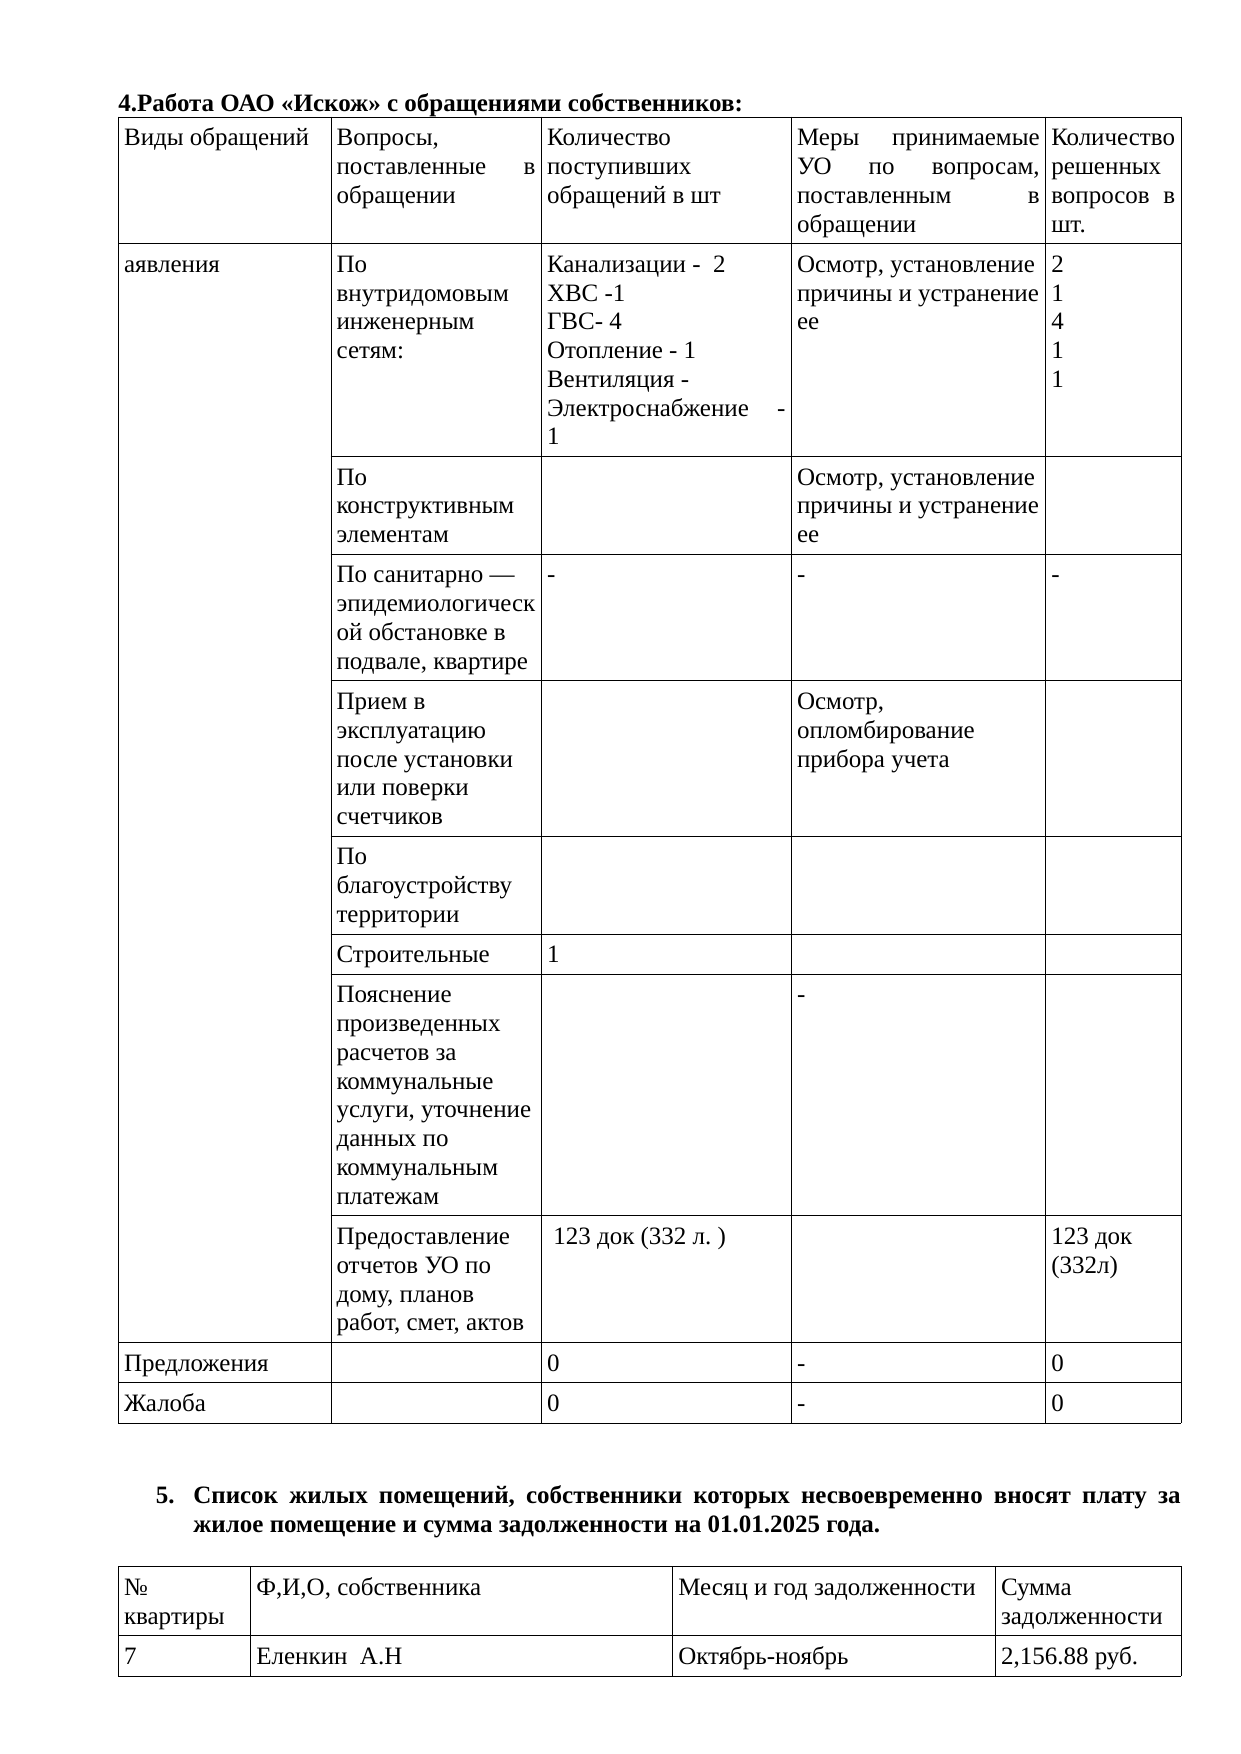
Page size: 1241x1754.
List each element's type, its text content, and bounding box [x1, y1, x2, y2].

table_cell [792, 837, 1045, 933]
table_cell По санитарно — эпидемиологической обстановке в подвале, квартире [332, 555, 541, 680]
table_cell [1046, 975, 1181, 1215]
table_cell Прием в эксплуатацию после установки или поверки счетчиков [332, 681, 541, 836]
table_cell [1046, 681, 1181, 836]
table_header Сумма задолженности [996, 1567, 1181, 1635]
table_cell 2 156,88 руб. [996, 1636, 1181, 1676]
table_cell [792, 935, 1045, 974]
table_cell - [1046, 555, 1181, 680]
table_cell Предоставление отчетов УО по дому, планов работ, смет, актов [332, 1216, 541, 1342]
table_cell 0 [542, 1383, 791, 1422]
table_header Меры принимаемые УО по вопросам, поставленным в обращении [792, 118, 1045, 243]
table_cell 0 [1046, 1343, 1181, 1382]
table_cell По внутридомовым инженерным сетям: [332, 244, 541, 456]
table_cell Жалоба [119, 1383, 331, 1422]
table_cell [1046, 935, 1181, 974]
table_cell Еленкин А.Н [251, 1636, 672, 1676]
table_cell аявления [119, 244, 331, 1342]
table_cell Строительные [332, 935, 541, 974]
table_cell [542, 837, 791, 933]
table_cell [1046, 837, 1181, 933]
table_cell 123 док (332л) [1046, 1216, 1181, 1342]
table_header Количество решенных вопросов в шт. [1046, 118, 1181, 243]
table_cell 2 1 4 1 1 [1046, 244, 1181, 456]
table_cell Осмотр, опломбирование прибора учета [792, 681, 1045, 836]
table_cell - [792, 1383, 1045, 1422]
table_cell 0 [1046, 1383, 1181, 1422]
table_cell [542, 457, 791, 554]
table_cell По благоустройству территории [332, 837, 541, 933]
table_header Количество поступивших обращений в шт [542, 118, 791, 243]
table_cell 7 [119, 1636, 250, 1676]
table_cell [542, 681, 791, 836]
table_header № квартиры [119, 1567, 250, 1635]
text 4.Работа ОАО «Искож» с обращениями собственников: [118, 88, 1181, 117]
table_header Месяц и год задолженности [673, 1567, 995, 1635]
table_cell [332, 1343, 541, 1382]
table_header Виды обращений [119, 118, 331, 243]
table_cell - [792, 1343, 1045, 1382]
list Список жилых помещений, собственники которых несвоевременно вносят плату за жилое помещение и сумма задолженности на 01.01.2025 года. [156, 1480, 1181, 1538]
table_cell [792, 1216, 1045, 1342]
table_cell Предложения [119, 1343, 331, 1382]
table_cell [1046, 457, 1181, 554]
table_cell [332, 1383, 541, 1422]
table_cell - [792, 975, 1045, 1215]
table_cell Канализации - 2 ХВС -1 ГВС- 4 Отопление - 1 Вентиляция - Электроснабжение - 1 [542, 244, 791, 456]
table_cell 0 [542, 1343, 791, 1382]
table_cell - [792, 555, 1045, 680]
table_cell По конструктивным элементам [332, 457, 541, 554]
table_header Ф,И,О, собственника [251, 1567, 672, 1635]
table_cell [542, 975, 791, 1215]
table_cell Осмотр, установление причины и устранение ее [792, 244, 1045, 456]
table_cell Октябрь-ноябрь [673, 1636, 995, 1676]
table_cell 1 [542, 935, 791, 974]
table_cell Осмотр, установление причины и устранение ее [792, 457, 1045, 554]
table_cell 123 док (332 л. ) [542, 1216, 791, 1342]
table_header Вопросы, поставленные в обращении [332, 118, 541, 243]
table_cell - [542, 555, 791, 680]
table_cell Пояснение произведенных расчетов за коммунальные услуги, уточнение данных по коммунальным платежам [332, 975, 541, 1215]
